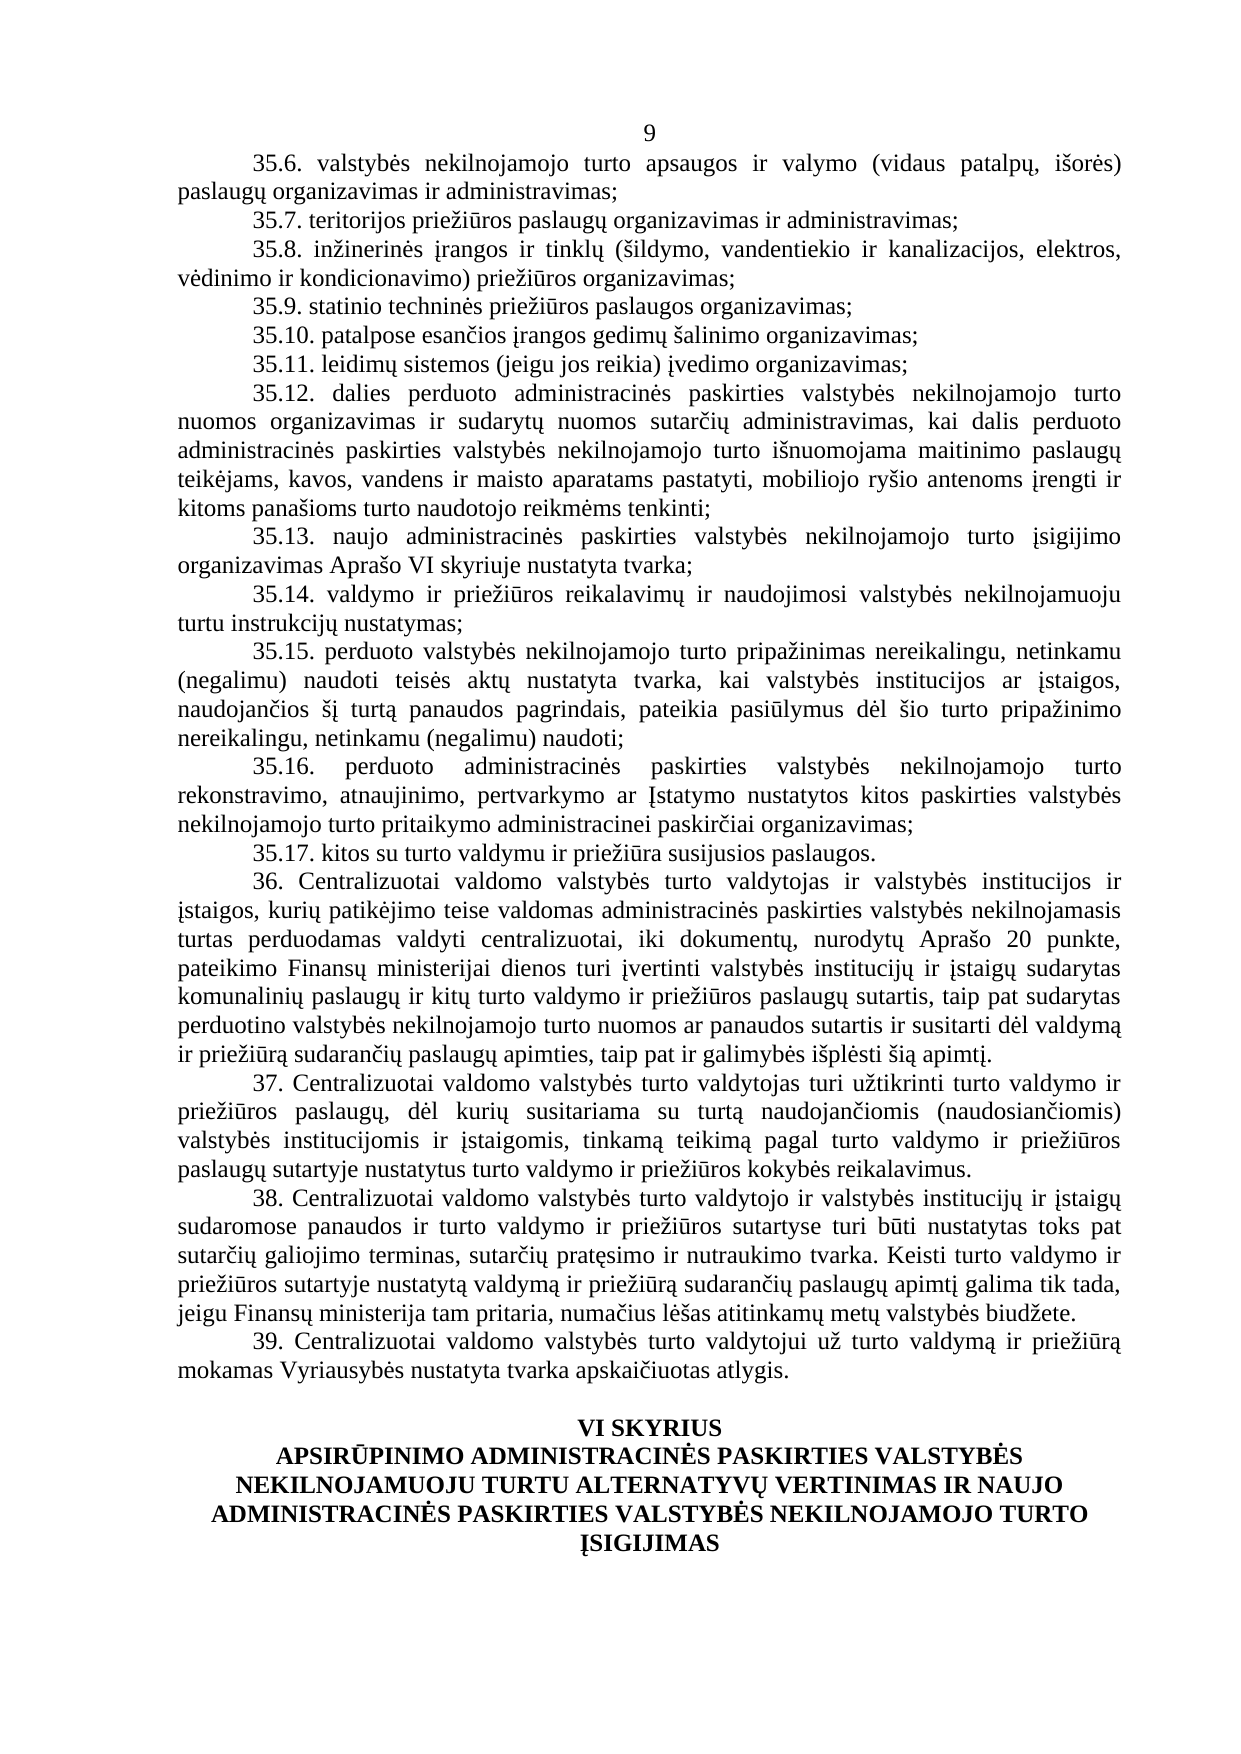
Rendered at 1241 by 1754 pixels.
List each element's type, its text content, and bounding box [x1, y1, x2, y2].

text 35.6. valstybės nekilnojamojo turto apsaugos ir valymo (vidaus patalpų, išorės) paslaugų organizavimas ir administravimas; [177, 148, 1122, 205]
text 35.8. inžinerinės įrangos ir tinklų (šildymo, vandentiekio ir kanalizacijos, elektros, vėdinimo ir kondicionavimo) priežiūros organizavimas; [177, 234, 1122, 291]
text 35.7. teritorijos priežiūros paslaugų organizavimas ir administravimas; [177, 205, 1122, 234]
text 35.15. perduoto valstybės nekilnojamojo turto pripažinimas nereikalingu, netinkamu (negalimu) naudoti teisės aktų nustatyta tvarka, kai valstybės institucijos ar įstaigos, naudojančios šį turtą panaudos pagrindais, pateikia pasiūlymus dėl šio turto pripažinimo nereikalingu, netinkamu (negalimu) naudoti; [177, 636, 1122, 751]
text 35.9. statinio techninės priežiūros paslaugos organizavimas; [177, 291, 1122, 320]
text 35.10. patalpose esančios įrangos gedimų šalinimo organizavimas; [177, 320, 1122, 349]
text 37. Centralizuotai valdomo valstybės turto valdytojas turi užtikrinti turto valdymo ir priežiūros paslaugų, dėl kurių susitariama su turtą naudojančiomis (naudosiančiomis) valstybės institucijomis ir įstaigomis, tinkamą teikimą pagal turto valdymo ir priežiūros paslaugų sutartyje nustatytus turto valdymo ir priežiūros kokybės reikalavimus. [177, 1068, 1122, 1183]
text 35.16. perduoto administracinės paskirties valstybės nekilnojamojo turto rekonstravimo, atnaujinimo, pertvarkymo ar Įstatymo nustatytos kitos paskirties valstybės nekilnojamojo turto pritaikymo administracinei paskirčiai organizavimas; [177, 751, 1122, 838]
text 35.14. valdymo ir priežiūros reikalavimų ir naudojimosi valstybės nekilnojamuoju turtu instrukcijų nustatymas; [177, 579, 1122, 636]
text 35.11. leidimų sistemos (jeigu jos reikia) įvedimo organizavimas; [177, 349, 1122, 378]
text 36. Centralizuotai valdomo valstybės turto valdytojas ir valstybės institucijos ir įstaigos, kurių patikėjimo teise valdomas administracinės paskirties valstybės nekilnojamasis turtas perduodamas valdyti centralizuotai, iki dokumentų, nurodytų Aprašo 20 punkte, pateikimo Finansų ministerijai dienos turi įvertinti valstybės institucijų ir įstaigų sudarytas komunalinių paslaugų ir kitų turto valdymo ir priežiūros paslaugų sutartis, taip pat sudarytas perduotino valstybės nekilnojamojo turto nuomos ar panaudos sutartis ir susitarti dėl valdymą ir priežiūrą sudarančių paslaugų apimties, taip pat ir galimybės išplėsti šią apimtį. [177, 866, 1122, 1068]
text APSIRŪPINIMO ADMINISTRACINĖS PASKIRTIES VALSTYBĖS NEKILNOJAMUOJU TURTU ALTERNATYVŲ VERTINIMAS IR NAUJO ADMINISTRACINĖS PASKIRTIES VALSTYBĖS NEKILNOJAMOJO TURTO ĮSIGIJIMAS [177, 1441, 1122, 1556]
text 39. Centralizuotai valdomo valstybės turto valdytojui už turto valdymą ir priežiūrą mokamas Vyriausybės nustatyta tvarka apskaičiuotas atlygis. [177, 1326, 1122, 1384]
text VI SKYRIUS [177, 1413, 1122, 1441]
text 35.13. naujo administracinės paskirties valstybės nekilnojamojo turto įsigijimo organizavimas Aprašo VI skyriuje nustatyta tvarka; [177, 521, 1122, 579]
text 35.17. kitos su turto valdymu ir priežiūra susijusios paslaugos. [177, 838, 1122, 866]
text 35.12. dalies perduoto administracinės paskirties valstybės nekilnojamojo turto nuomos organizavimas ir sudarytų nuomos sutarčių administravimas, kai dalis perduoto administracinės paskirties valstybės nekilnojamojo turto išnuomojama maitinimo paslaugų teikėjams, kavos, vandens ir maisto aparatams pastatyti, mobiliojo ryšio antenoms įrengti ir kitoms panašioms turto naudotojo reikmėms tenkinti; [177, 378, 1122, 521]
text 38. Centralizuotai valdomo valstybės turto valdytojo ir valstybės institucijų ir įstaigų sudaromose panaudos ir turto valdymo ir priežiūros sutartyse turi būti nustatytas toks pat sutarčių galiojimo terminas, sutarčių pratęsimo ir nutraukimo tvarka. Keisti turto valdymo ir priežiūros sutartyje nustatytą valdymą ir priežiūrą sudarančių paslaugų apimtį galima tik tada, jeigu Finansų ministerija tam pritaria, numačius lėšas atitinkamų metų valstybės biudžete. [177, 1183, 1122, 1326]
